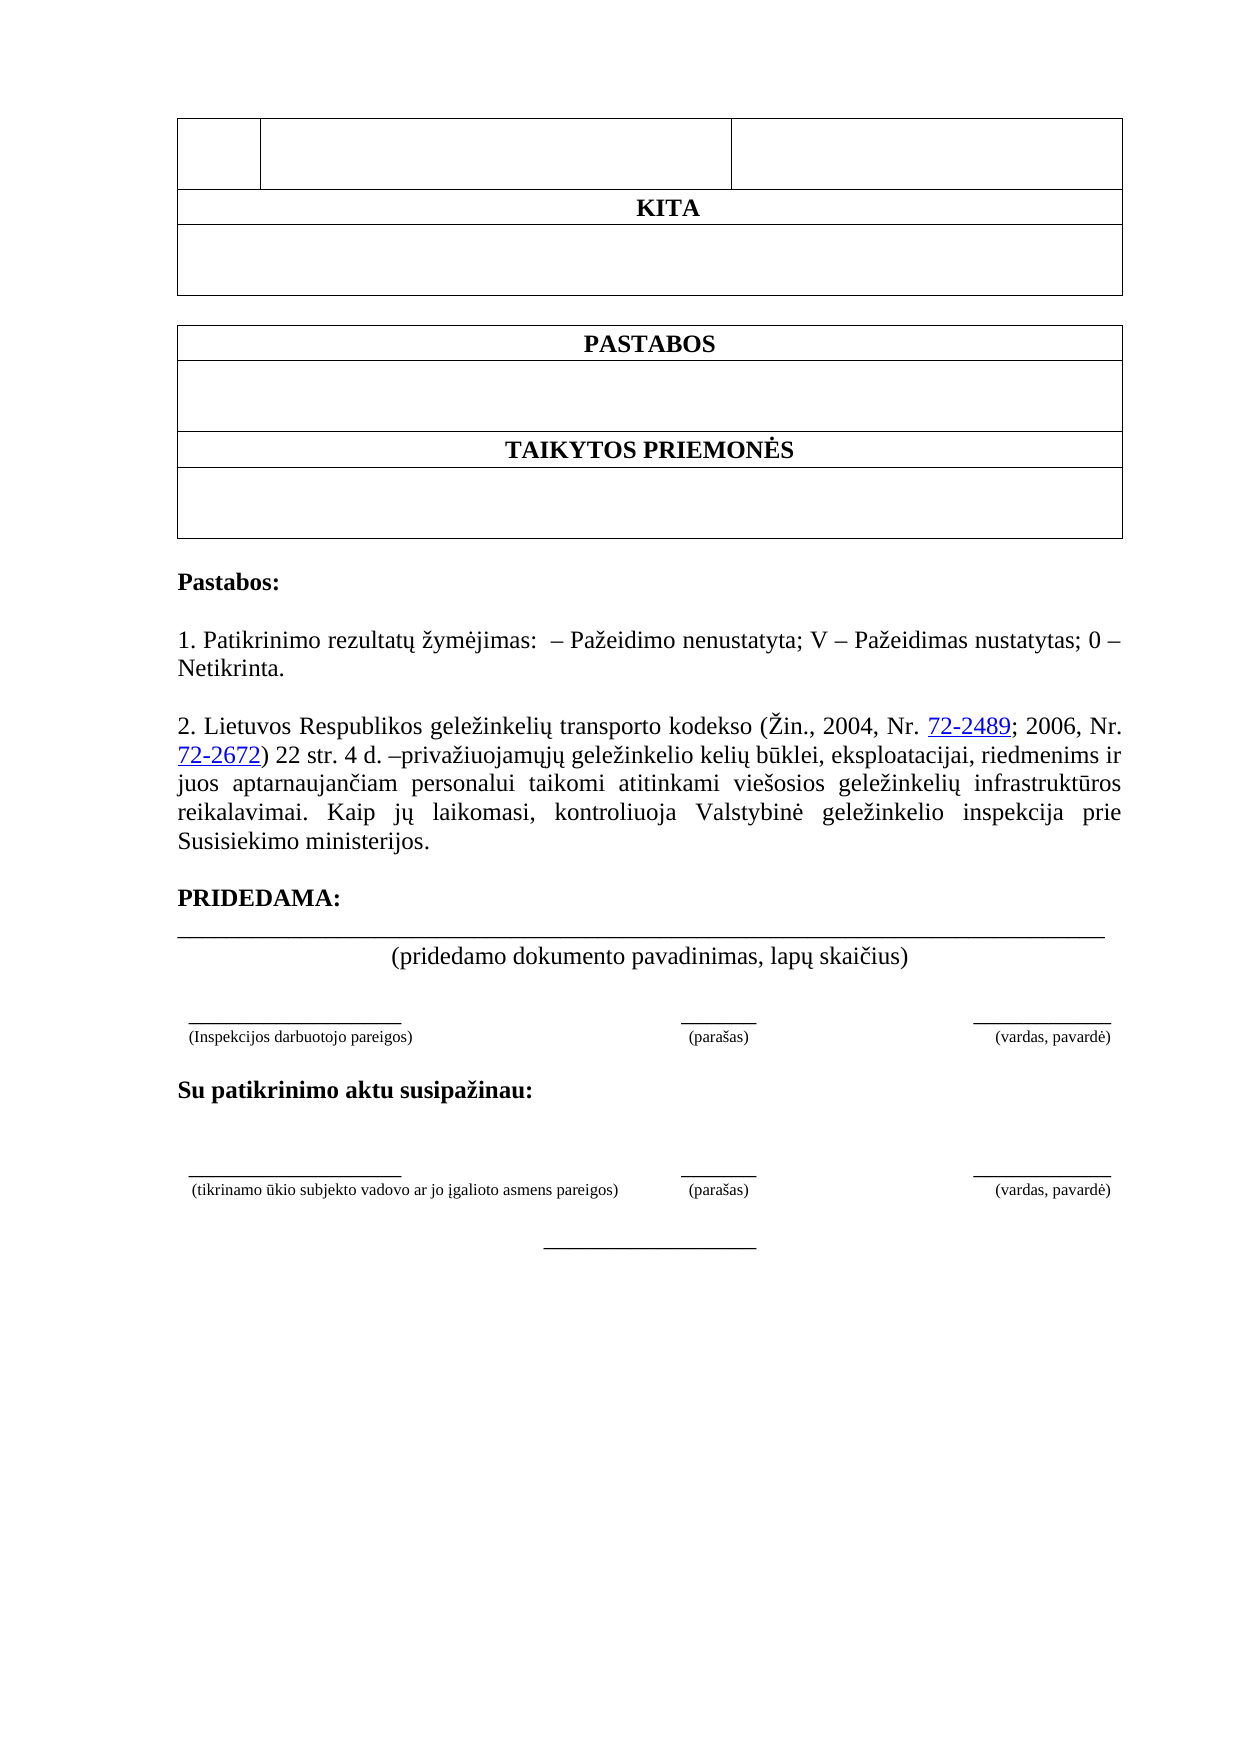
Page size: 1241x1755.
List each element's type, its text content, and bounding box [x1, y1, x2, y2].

table_cell [1076, 225, 1122, 295]
table_cell [732, 119, 1122, 189]
table_header PASTABOS [178, 326, 1122, 360]
table_header ___________ (vardas, pavardė) [804, 1133, 1122, 1199]
text _ [177, 912, 1122, 941]
text (pridedamo dokumento pavadinimas, lapų skaičius) [177, 941, 1122, 970]
table_cell KITA [260, 190, 1076, 224]
text 1. Patikrinimo rezultatų žymėjimas: – Pažeidimo nenustatyta; V – Pažeidimas nustatytas; 0 – Netikrinta. [177, 625, 1122, 682]
table_header ______ (parašas) [633, 999, 804, 1046]
text Su patikrinimo aktu susipažinau: [177, 1075, 1122, 1104]
table_header _________________ (tikrinamo ūkio subjekto vadovo ar jo įgalioto asmens pareigos) [177, 1133, 633, 1199]
table_header ______ (parašas) [633, 1133, 804, 1199]
table_header ___________ (vardas, pavardė) [804, 999, 1122, 1046]
table_header _________________ (Inspekcijos darbuotojo pareigos) [177, 999, 633, 1046]
text _________________ [177, 1223, 1122, 1252]
table_cell [178, 225, 260, 295]
table_cell [260, 225, 1076, 295]
text PRIDEDAMA: [177, 883, 1122, 912]
table_cell [178, 468, 1122, 537]
table_cell [261, 119, 731, 189]
text 2. Lietuvos Respublikos geležinkelių transporto kodekso (Žin., 2004, Nr. 72-2489; 2006, Nr. 72-2672) 22 str. 4 d. –privažiuojamųjų geležinkelio kelių būklei, eksploatacijai, riedmenims ir juos aptarnaujančiam personalui taikomi atitinkami viešosios geležinkelių infrastruktūros reikalavimai. Kaip jų laikomasi, kontroliuoja Valstybinė geležinkelio inspekcija prie Susisiekimo ministerijos. [177, 711, 1122, 855]
table_cell [178, 361, 1122, 431]
text Pastabos: [177, 567, 1122, 596]
table_cell [178, 119, 260, 189]
table_cell [178, 190, 260, 224]
table_cell [1076, 190, 1122, 224]
table_cell TAIKYTOS PRIEMONĖS [178, 432, 1122, 467]
